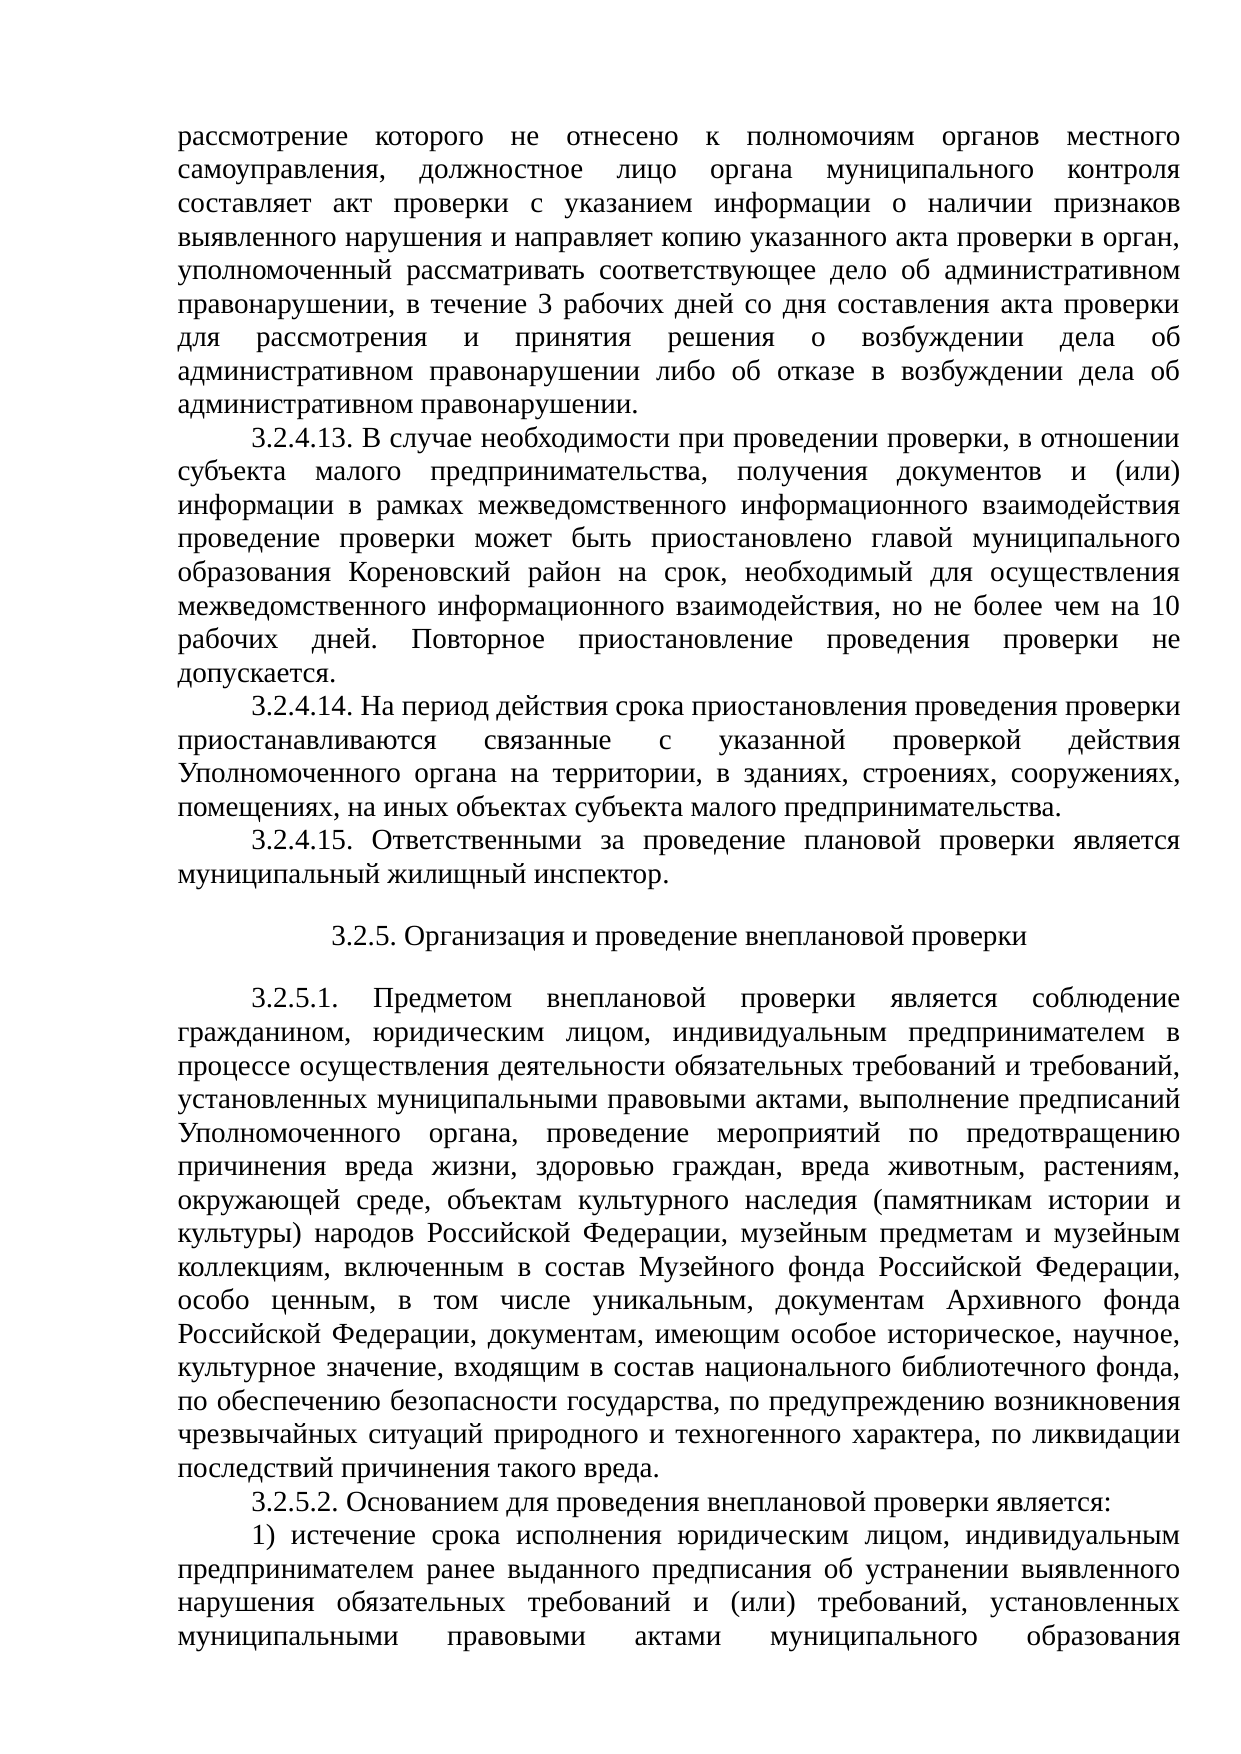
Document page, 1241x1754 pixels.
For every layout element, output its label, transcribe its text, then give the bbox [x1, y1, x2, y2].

text 3.2.5.2. Основанием для проведения внеплановой проверки является: [177, 1484, 1181, 1517]
text 3.2.4.14. На период действия срока приостановления проведения проверки приостанавливаются связанные с указанной проверкой действия Уполномоченного органа на территории, в зданиях, строениях, сооружениях, помещениях, на иных объектах субъекта малого предпринимательства. [177, 688, 1181, 822]
text 3.2.4.13. В случае необходимости при проведении проверки, в отношении субъекта малого предпринимательства, получения документов и (или) информации в рамках межведомственного информационного взаимодействия проведение проверки может быть приостановлено главой муниципального образования Кореновский район на срок, необходимый для осуществления межведомственного информационного взаимодействия, но не более чем на 10 рабочих дней. Повторное приостановление проведения проверки не допускается. [177, 420, 1181, 688]
text 3.2.5. Организация и проведение внеплановой проверки [177, 918, 1181, 952]
text 3.2.5.1. Предметом внеплановой проверки является соблюдение гражданином, юридическим лицом, индивидуальным предпринимателем в процессе осуществления деятельности обязательных требований и требований, установленных муниципальными правовыми актами, выполнение предписаний Уполномоченного органа, проведение мероприятий по предотвращению причинения вреда жизни, здоровью граждан, вреда животным, растениям, окружающей среде, объектам культурного наследия (памятникам истории и культуры) народов Российской Федерации, музейным предметам и музейным коллекциям, включенным в состав Музейного фонда Российской Федерации, особо ценным, в том числе уникальным, документам Архивного фонда Российской Федерации, документам, имеющим особое историческое, научное, культурное значение, входящим в состав национального библиотечного фонда, по обеспечению безопасности государства, по предупреждению возникновения чрезвычайных ситуаций природного и техногенного характера, по ликвидации последствий причинения такого вреда. [177, 981, 1181, 1484]
text 3.2.4.15. Ответственными за проведение плановой проверки является муниципальный жилищный инспектор. [177, 822, 1181, 889]
text 1) истечение срока исполнения юридическим лицом, индивидуальным предпринимателем ранее выданного предписания об устранении выявленного нарушения обязательных требований и (или) требований, установленных муниципальными правовыми актами муниципального образования [177, 1517, 1181, 1651]
text рассмотрение которого не отнесено к полномочиям органов местного самоуправления, должностное лицо органа муниципального контроля составляет акт проверки с указанием информации о наличии признаков выявленного нарушения и направляет копию указанного акта проверки в орган, уполномоченный рассматривать соответствующее дело об административном правонарушении, в течение 3 рабочих дней со дня составления акта проверки для рассмотрения и принятия решения о возбуждении дела об административном правонарушении либо об отказе в возбуждении дела об административном правонарушении. [177, 118, 1181, 420]
